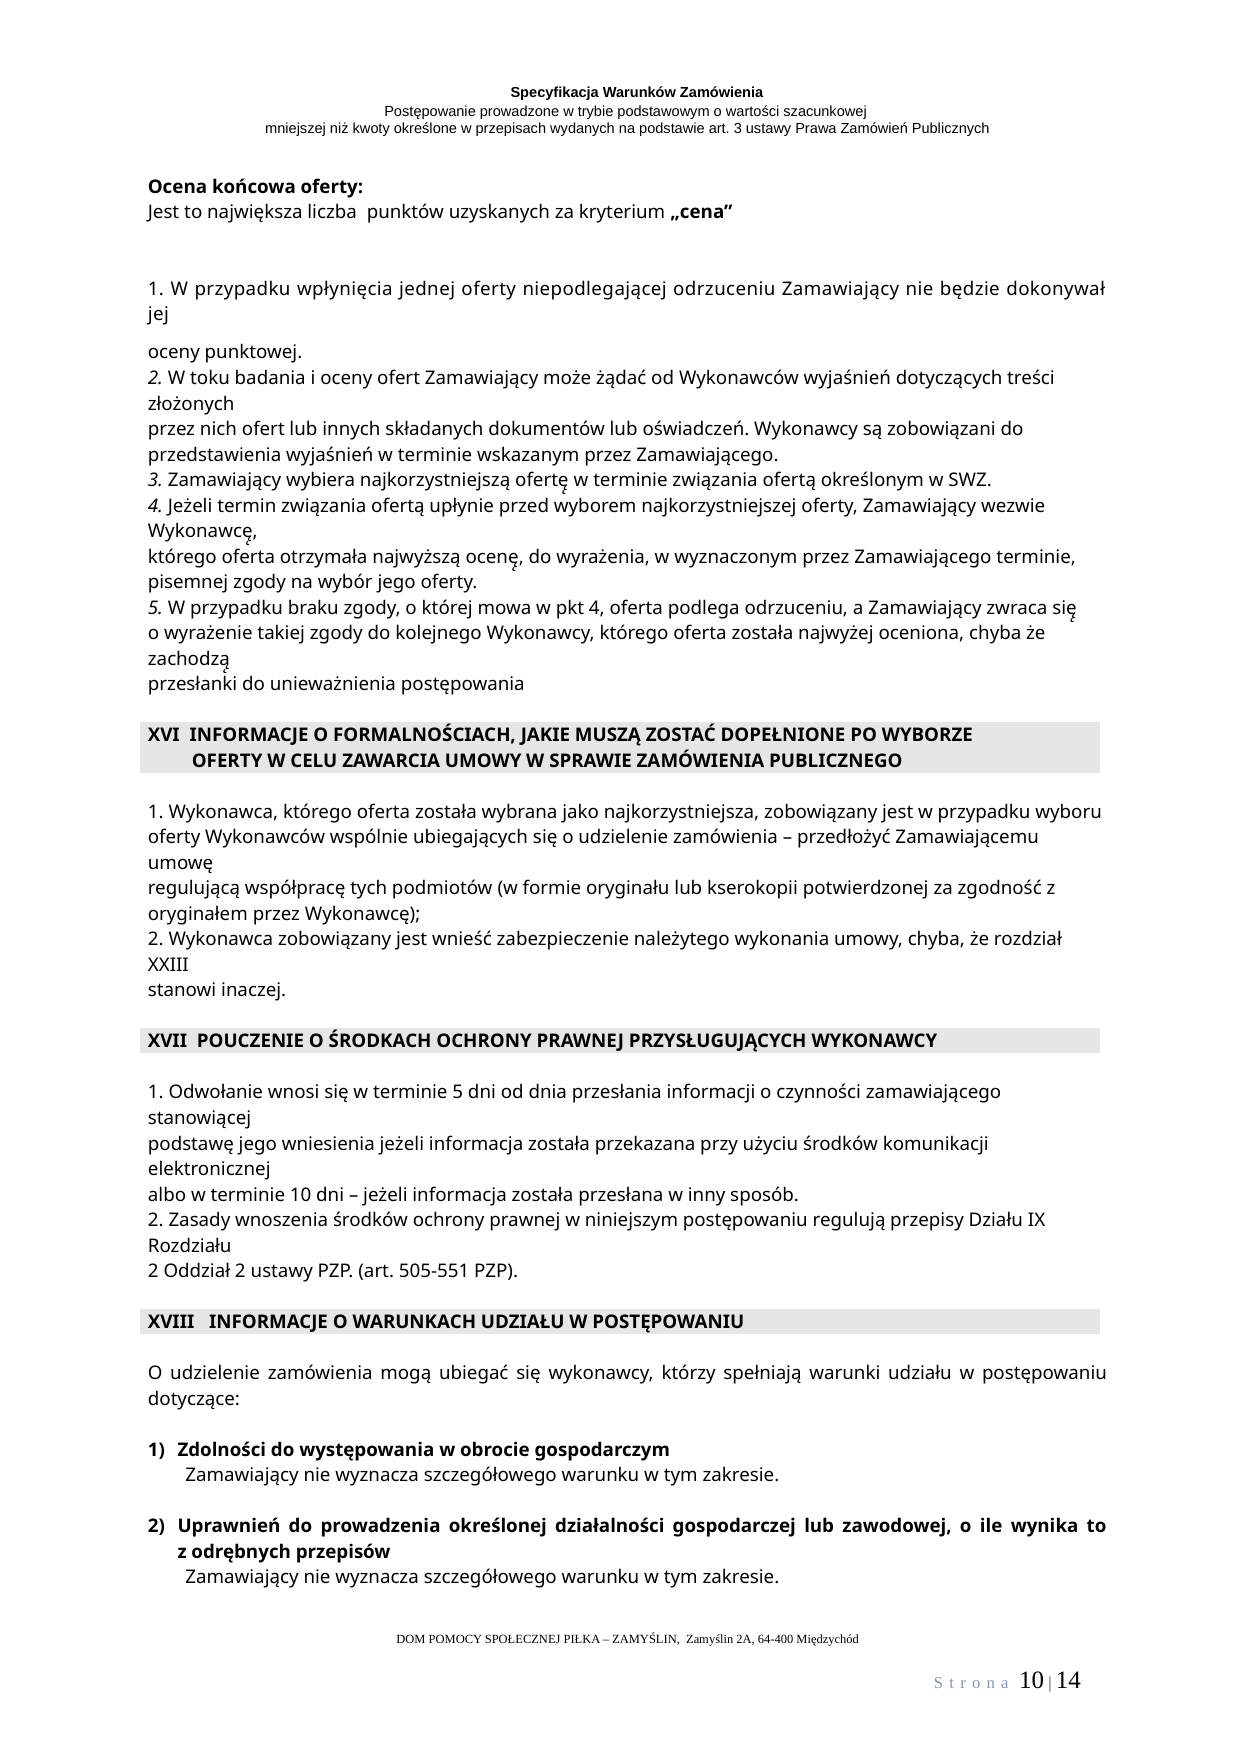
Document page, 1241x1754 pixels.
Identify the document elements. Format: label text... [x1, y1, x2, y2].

text przedstawienia wyjaśnień w terminie wskazanym przez Zamawiającego. [148, 441, 1107, 466]
text 2 Oddział 2 ustawy PZP. (art. 505-551 PZP). [148, 1257, 1107, 1283]
table_header XVI INFORMACJE O FORMALNOŚCIACH, JAKIE MUSZĄ ZOSTAĆ DOPEŁNIONE PO WYBORZE OFERTY W CELU ZAWARCIA UMOWY W SPRAWIE ZAMÓWIENIA PUBLICZNEGO [140, 722, 1100, 773]
text Zamawiający nie wyznacza szczegółowego warunku w tym zakresie. [148, 1564, 1107, 1589]
text pisemnej zgody na wybór jego oferty. [148, 568, 1107, 594]
text którego oferta otrzymała najwyższą ocenę̨, do wyrażenia, w wyznaczonym przez Zamawiającego terminie, [148, 543, 1107, 568]
text regulującą współpracę tych podmiotów (w formie oryginału lub kserokopii potwierdzonej za zgodność z [148, 875, 1107, 900]
text przesłanki do unieważnienia postępowania [148, 671, 1107, 696]
table_header XVIII INFORMACJE O WARUNKACH UDZIAŁU W POSTĘPOWANIU [140, 1309, 1100, 1334]
text przez nich ofert lub innych składanych dokumentów lub oświadczeń. Wykonawcy są zobowiązani do [148, 415, 1107, 441]
text podstawę jego wniesienia jeżeli informacja została przekazana przy użyciu środków komunikacji elektronicznej [148, 1130, 1107, 1181]
text 2. W toku badania i oceny ofert Zamawiający może żądać od Wykonawców wyjaśnień dotyczących treści złożonych [148, 364, 1107, 415]
list Uprawnień do prowadzenia określonej działalności gospodarczej lub zawodowej, o ile wynika to z odrębnych przepisów [148, 1513, 1107, 1564]
text oryginałem przez Wykonawcę); [148, 900, 1107, 926]
text Jest to największa liczba punktów uzyskanych za kryterium „cena” [148, 199, 1107, 224]
text Zamawiający nie wyznacza szczegółowego warunku w tym zakresie. [148, 1462, 1107, 1487]
table_header XVII POUCZENIE O ŚRODKACH OCHRONY PRAWNEJ PRZYSŁUGUJĄCYCH WYKONAWCY [140, 1028, 1100, 1053]
text albo w terminie 10 dni – jeżeli informacja została przesłana w inny sposób. [148, 1181, 1107, 1206]
text 1. Wykonawca, którego oferta została wybrana jako najkorzystniejsza, zobowiązany jest w przypadku wyboru [148, 798, 1107, 824]
text O udzielenie zamówienia mogą ubiegać się wykonawcy, którzy spełniają warunki udziału w postępowaniu dotyczące: [148, 1359, 1107, 1411]
list 1. W przypadku wpłynięcia jednej oferty niepodlegającej odrzuceniu Zamawiający nie będzie dokonywał jej [148, 275, 1107, 326]
text Ocena końcowa oferty: [148, 173, 1107, 199]
text 5. W przypadku braku zgody, o której mowa w pkt 4, oferta podlega odrzuceniu, a Zamawiający zwraca się̨ [148, 594, 1107, 619]
list 1. Odwołanie wnosi się w terminie 5 dni od dnia przesłania informacji o czynności zamawiającego stanowiącej [148, 1079, 1107, 1130]
text stanowi inaczej. [148, 977, 1107, 1002]
text oferty Wykonawców wspólnie ubiegających się o udzielenie zamówienia – przedłożyć Zamawiającemu umowę [148, 824, 1107, 875]
text 4. Jeżeli termin związania ofertą upłynie przed wyborem najkorzystniejszej oferty, Zamawiający wezwie Wykonawcę̨, [148, 492, 1107, 543]
list Zdolności do występowania w obrocie gospodarczym [148, 1436, 1107, 1462]
text o wyrażenie takiej zgody do kolejnego Wykonawcy, którego oferta została najwyżej oceniona, chyba że zachodzą̨ [148, 619, 1107, 671]
text 2. Wykonawca zobowiązany jest wnieść zabezpieczenie należytego wykonania umowy, chyba, że rozdział XXIII [148, 926, 1107, 977]
text 2. Zasady wnoszenia środków ochrony prawnej w niniejszym postępowaniu regulują przepisy Działu IX Rozdziału [148, 1206, 1107, 1257]
text 3. Zamawiający wybiera najkorzystniejszą ofertę̨ w terminie związania ofertą określonym w SWZ. [148, 466, 1107, 492]
text oceny punktowej. [148, 339, 1107, 364]
